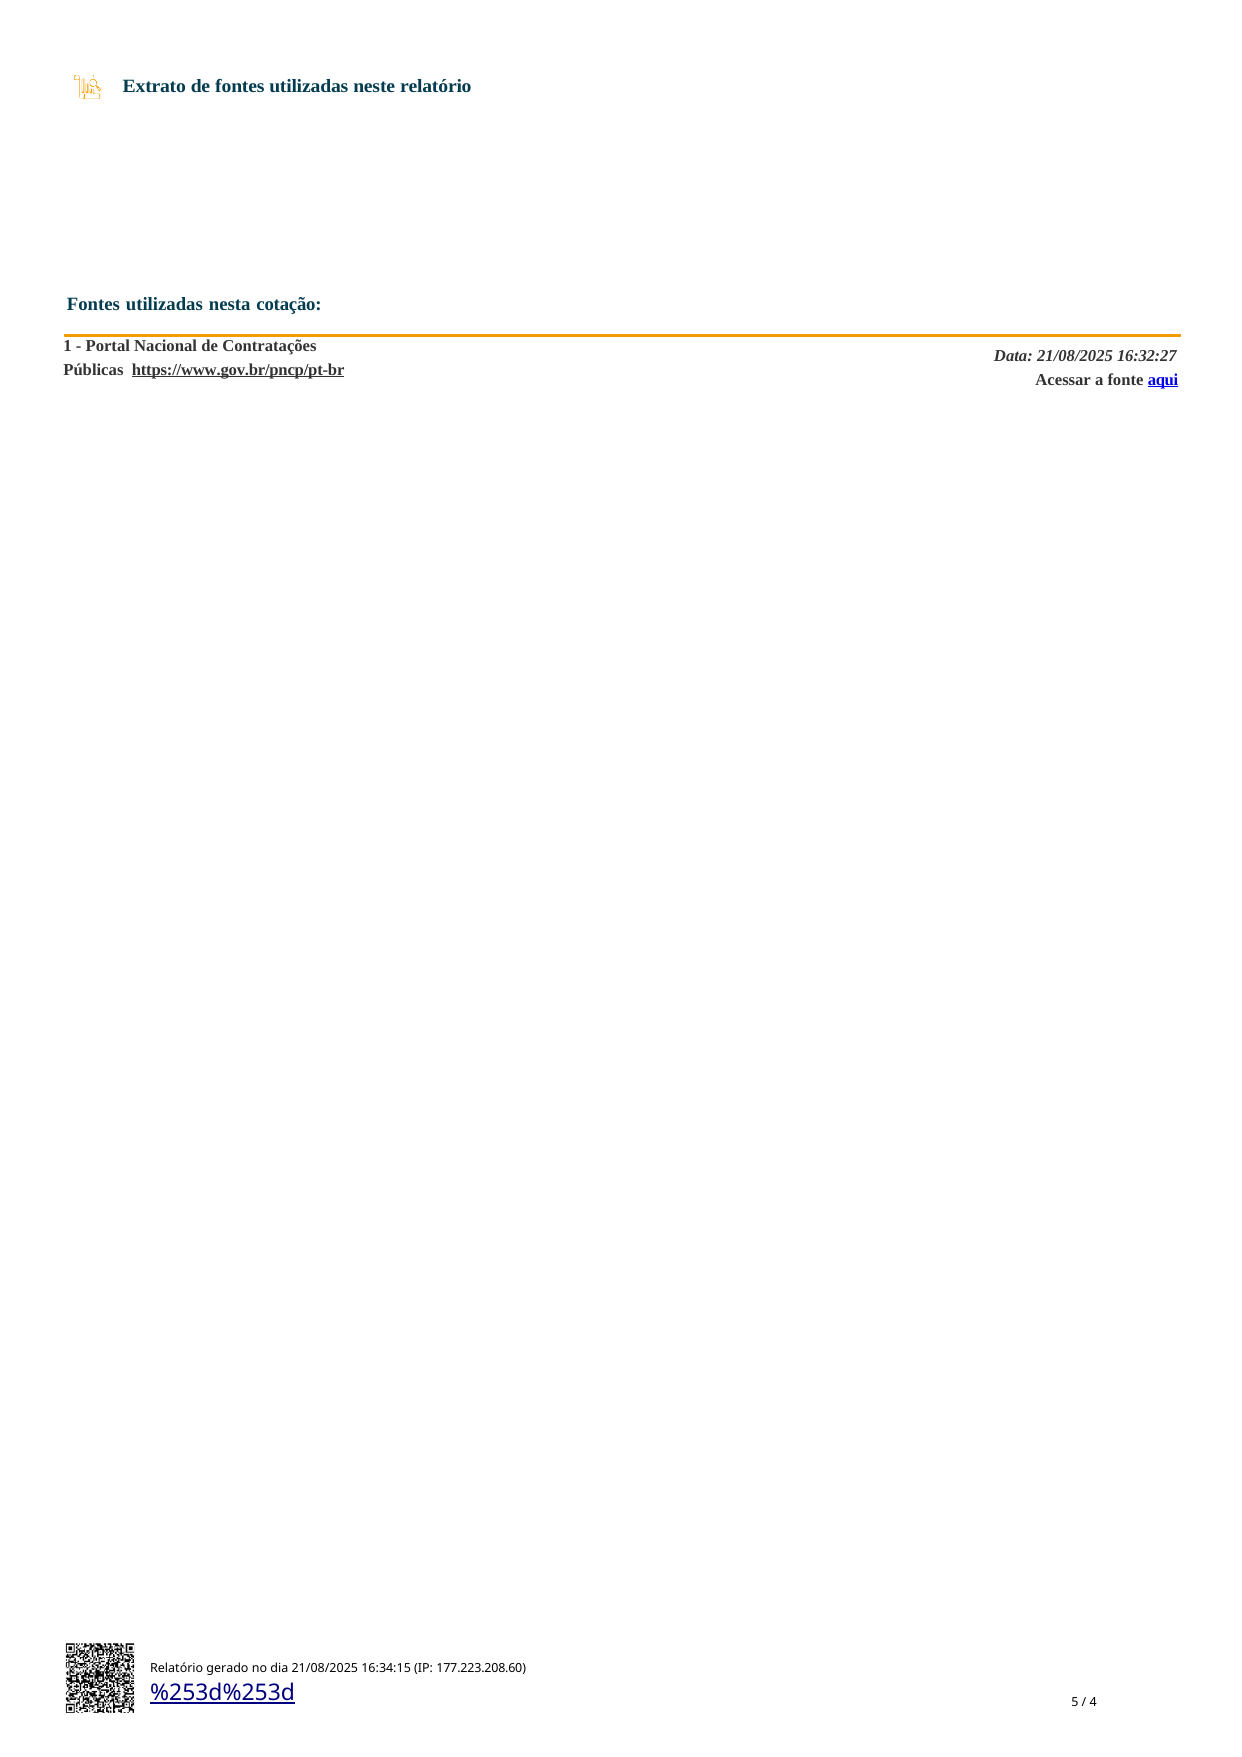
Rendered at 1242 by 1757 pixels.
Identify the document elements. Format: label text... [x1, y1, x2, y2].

text ATENÇÃO - O Banco de Preços é uma solução tecnológica que atende aos parâmetros de pesquisa dispostos em Leis vigentes, Instruções Normativas, Acórdãos, Regulamentos, Decretos e Portarias. Sendo assim, por reunir diversas fontes governamentais, complementares e sites de domínio amplo, o sistema não é considerado uma fonte e, sim, um meio para que as pesquisas sejam realizadas de forma segura, ágil e eficaz. [81, 129, 1155, 220]
text Extrato de fontes utilizadas neste relatório [122, 75, 1183, 97]
text Data: 21/08/2025 16:32:27 [990, 346, 1178, 365]
text Acessar a fonte aqui [990, 369, 1178, 389]
text 1 - Portal Nacional de Contratações Públicas https://www.gov.br/pncp/pt-br [63, 336, 379, 379]
text Fontes utilizadas nesta cotação: [67, 293, 1183, 314]
